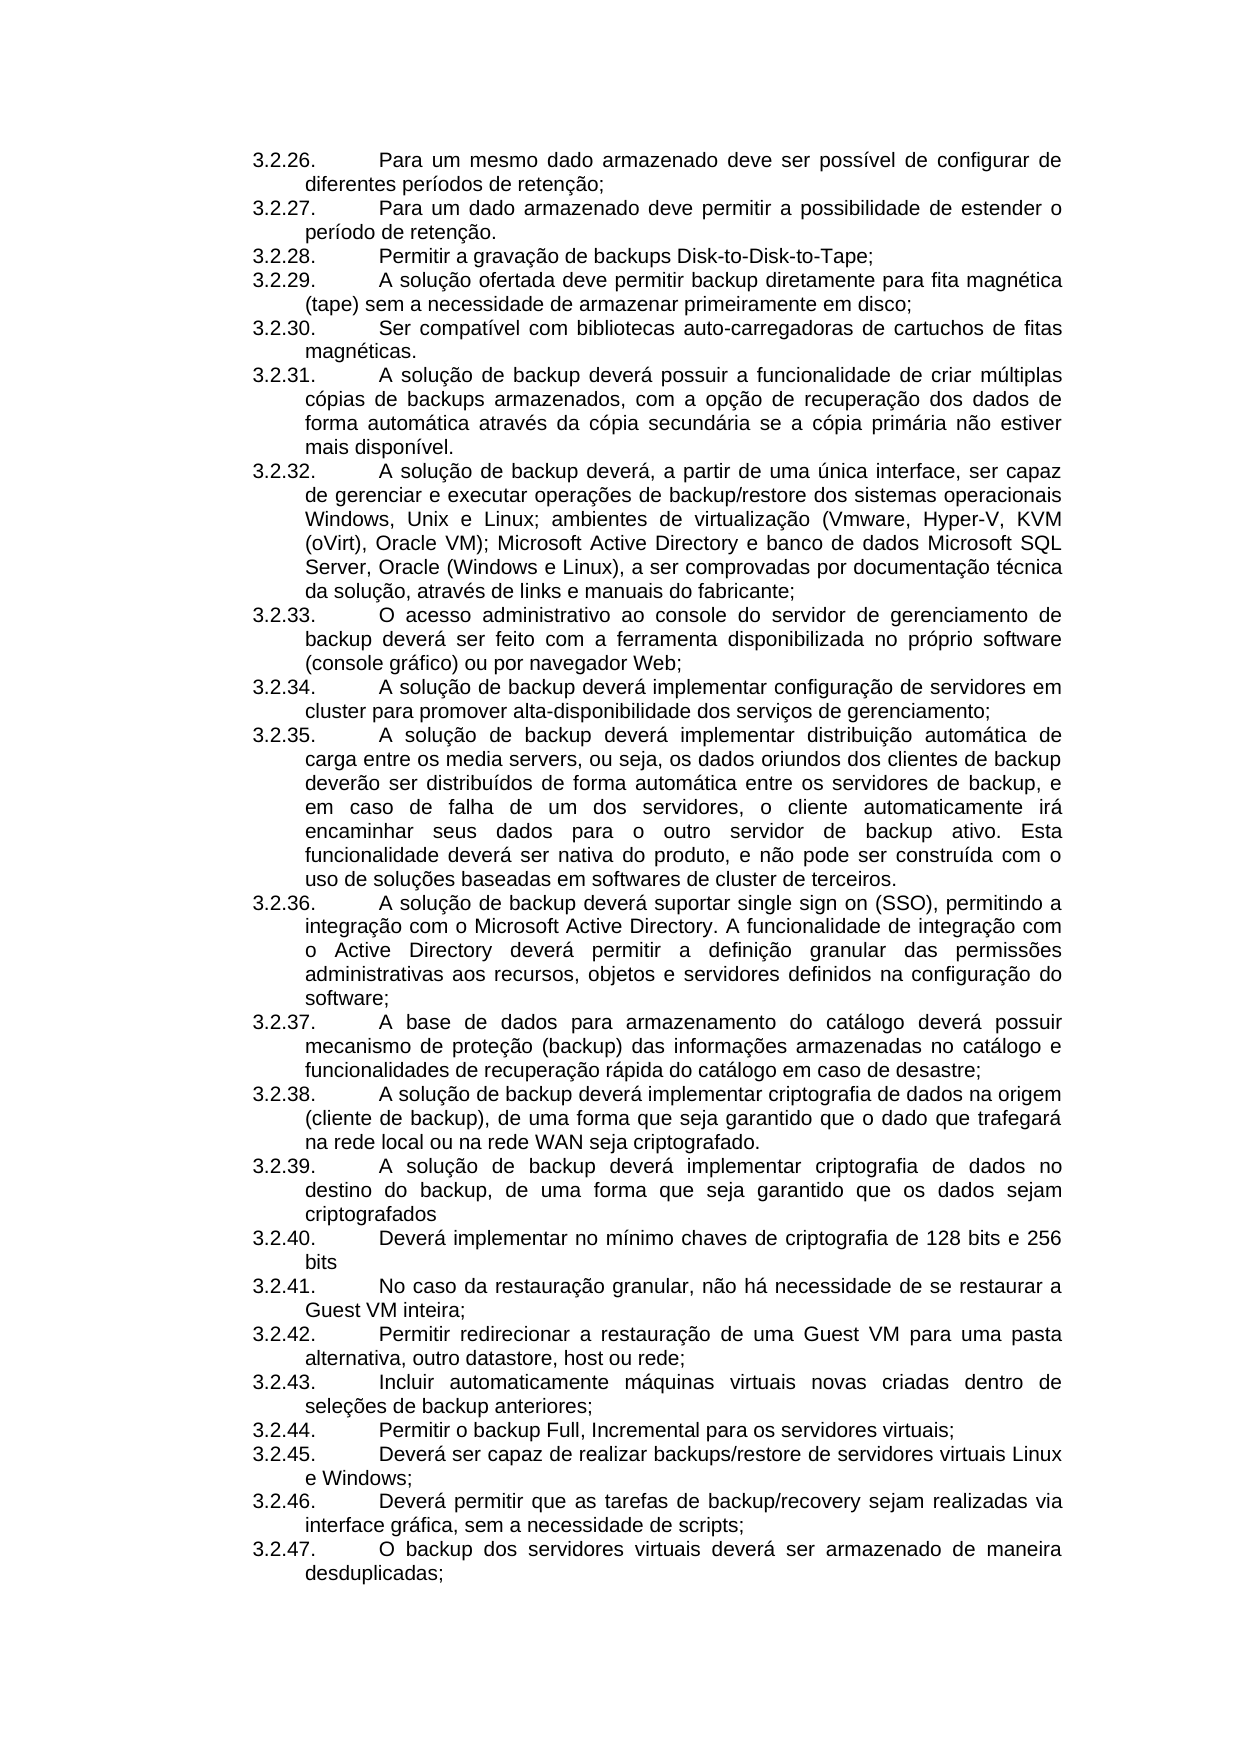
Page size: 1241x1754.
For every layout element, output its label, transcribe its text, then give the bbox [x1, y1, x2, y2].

list Para um dado armazenado deve permitir a possibilidade de estender o período de retenção. [252, 196, 1063, 243]
list Deverá ser capaz de realizar backups/restore de servidores virtuais Linux e Windows; [252, 1441, 1063, 1489]
list A solução de backup deverá implementar criptografia de dados no destino do backup, de uma forma que seja garantido que os dados sejam criptografados [252, 1154, 1063, 1226]
list A solução de backup deverá possuir a funcionalidade de criar múltiplas cópias de backups armazenados, com a opção de recuperação dos dados de forma automática através da cópia secundária se a cópia primária não estiver mais disponível. [252, 363, 1063, 459]
list No caso da restauração granular, não há necessidade de se restaurar a Guest VM inteira; [252, 1274, 1063, 1322]
list Permitir redirecionar a restauração de uma Guest VM para uma pasta alternativa, outro datastore, host ou rede; [252, 1322, 1063, 1369]
list Permitir a gravação de backups Disk-to-Disk-to-Tape; [252, 243, 1063, 267]
list O acesso administrativo ao console do servidor de gerenciamento de backup deverá ser feito com a ferramenta disponibilizada no próprio software (console gráfico) ou por navegador Web; [252, 603, 1063, 675]
list A base de dados para armazenamento do catálogo deverá possuir mecanismo de proteção (backup) das informações armazenadas no catálogo e funcionalidades de recuperação rápida do catálogo em caso de desastre; [252, 1010, 1063, 1082]
list Deverá implementar no mínimo chaves de criptografia de 128 bits e 256 bits [252, 1226, 1063, 1274]
list A solução de backup deverá implementar configuração de servidores em cluster para promover alta-disponibilidade dos serviços de gerenciamento; [252, 675, 1063, 723]
list Deverá permitir que as tarefas de backup/recovery sejam realizadas via interface gráfica, sem a necessidade de scripts; [252, 1489, 1063, 1537]
list O backup dos servidores virtuais deverá ser armazenado de maneira desduplicadas; [252, 1537, 1063, 1585]
list A solução de backup deverá, a partir de uma única interface, ser capaz de gerenciar e executar operações de backup/restore dos sistemas operacionais Windows, Unix e Linux; ambientes de virtualização (Vmware, Hyper-V, KVM (oVirt), Oracle VM); Microsoft Active Directory e banco de dados Microsoft SQL Server, Oracle (Windows e Linux), a ser comprovadas por documentação técnica da solução, através de links e manuais do fabricante; [252, 459, 1063, 603]
list Incluir automaticamente máquinas virtuais novas criadas dentro de seleções de backup anteriores; [252, 1369, 1063, 1417]
list A solução ofertada deve permitir backup diretamente para fita magnética (tape) sem a necessidade de armazenar primeiramente em disco; [252, 267, 1063, 315]
list A solução de backup deverá suportar single sign on (SSO), permitindo a integração com o Microsoft Active Directory. A funcionalidade de integração com o Active Directory deverá permitir a definição granular das permissões administrativas aos recursos, objetos e servidores definidos na configuração do software; [252, 890, 1063, 1010]
list A solução de backup deverá implementar criptografia de dados na origem (cliente de backup), de uma forma que seja garantido que o dado que trafegará na rede local ou na rede WAN seja criptografado. [252, 1082, 1063, 1154]
list Permitir o backup Full, Incremental para os servidores virtuais; [252, 1417, 1063, 1441]
list A solução de backup deverá implementar distribuição automática de carga entre os media servers, ou seja, os dados oriundos dos clientes de backup deverão ser distribuídos de forma automática entre os servidores de backup, e em caso de falha de um dos servidores, o cliente automaticamente irá encaminhar seus dados para o outro servidor de backup ativo. Esta funcionalidade deverá ser nativa do produto, e não pode ser construída com o uso de soluções baseadas em softwares de cluster de terceiros. [252, 723, 1063, 890]
list Ser compatível com bibliotecas auto-carregadoras de cartuchos de fitas magnéticas. [252, 315, 1063, 363]
list Para um mesmo dado armazenado deve ser possível de configurar de diferentes períodos de retenção; [252, 148, 1063, 196]
